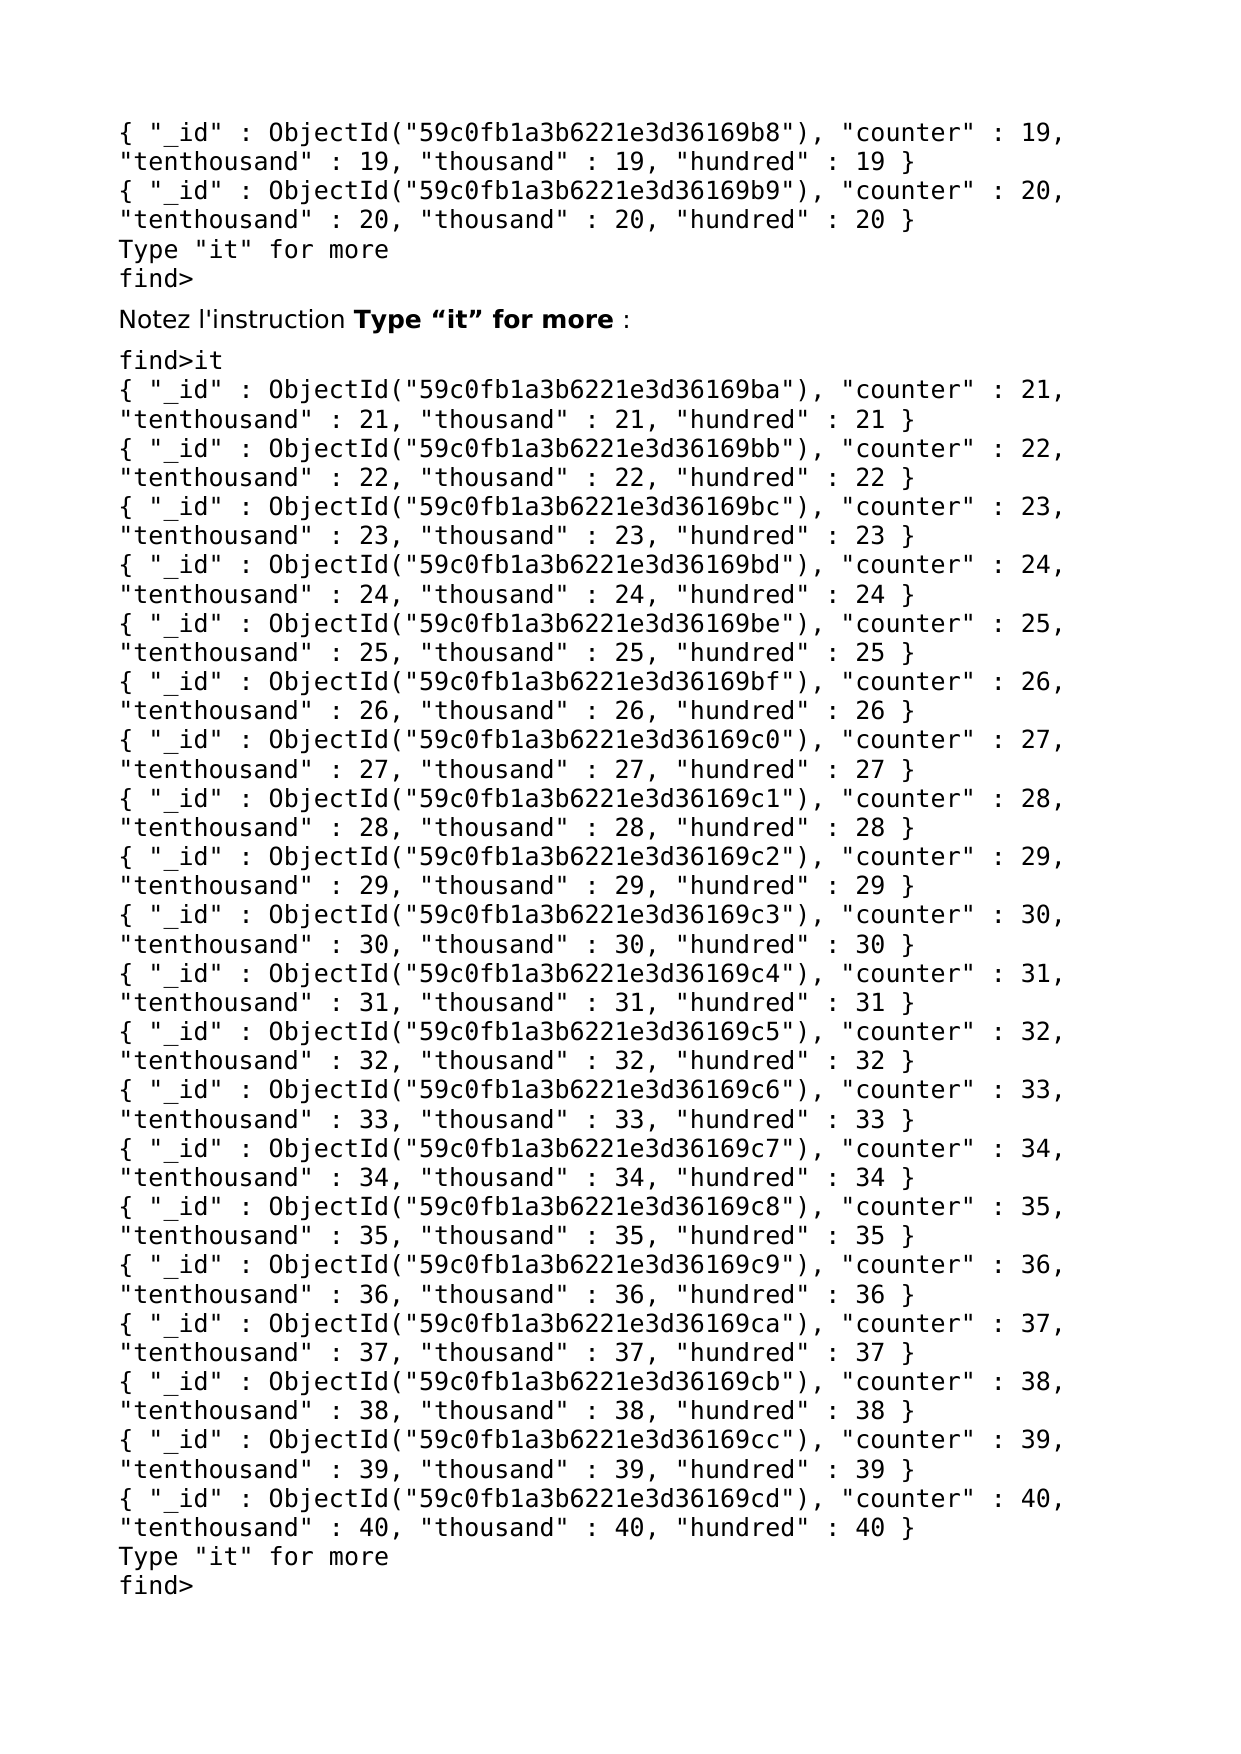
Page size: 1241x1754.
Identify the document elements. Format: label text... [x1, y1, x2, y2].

text find>it { "_id" : ObjectId("59c0fb1a3b6221e3d36169ba"), "counter" : 21, "tenthousand" : 21, "thousand" : 21, "hundred" : 21 } { "_id" : ObjectId("59c0fb1a3b6221e3d36169bb"), "counter" : 22, "tenthousand" : 22, "thousand" : 22, "hundred" : 22 } { "_id" : ObjectId("59c0fb1a3b6221e3d36169bc"), "counter" : 23, "tenthousand" : 23, "thousand" : 23, "hundred" : 23 } { "_id" : ObjectId("59c0fb1a3b6221e3d36169bd"), "counter" : 24, "tenthousand" : 24, "thousand" : 24, "hundred" : 24 } { "_id" : ObjectId("59c0fb1a3b6221e3d36169be"), "counter" : 25, "tenthousand" : 25, "thousand" : 25, "hundred" : 25 } { "_id" : ObjectId("59c0fb1a3b6221e3d36169bf"), "counter" : 26, "tenthousand" : 26, "thousand" : 26, "hundred" : 26 } { "_id" : ObjectId("59c0fb1a3b6221e3d36169c0"), "counter" : 27, "tenthousand" : 27, "thousand" : 27, "hundred" : 27 } { "_id" : ObjectId("59c0fb1a3b6221e3d36169c1"), "counter" : 28, "tenthousand" : 28, "thousand" : 28, "hundred" : 28 } { "_id" : ObjectId("59c0fb1a3b6221e3d36169c2"), "counter" : 29, "tenthousand" : 29, "thousand" : 29, "hundred" : 29 } { "_id" : ObjectId("59c0fb1a3b6221e3d36169c3"), "counter" : 30, "tenthousand" : 30, "thousand" : 30, "hundred" : 30 } { "_id" : ObjectId("59c0fb1a3b6221e3d36169c4"), "counter" : 31, "tenthousand" : 31, "thousand" : 31, "hundred" : 31 } { "_id" : ObjectId("59c0fb1a3b6221e3d36169c5"), "counter" : 32, "tenthousand" : 32, "thousand" : 32, "hundred" : 32 } { "_id" : ObjectId("59c0fb1a3b6221e3d36169c6"), "counter" : 33, "tenthousand" : 33, "thousand" : 33, "hundred" : 33 } { "_id" : ObjectId("59c0fb1a3b6221e3d36169c7"), "counter" : 34, "tenthousand" : 34, "thousand" : 34, "hundred" : 34 } { "_id" : ObjectId("59c0fb1a3b6221e3d36169c8"), "counter" : 35, "tenthousand" : 35, "thousand" : 35, "hundred" : 35 } { "_id" : ObjectId("59c0fb1a3b6221e3d36169c9"), "counter" : 36, "tenthousand" : 36, "thousand" : 36, "hundred" : 36 } { "_id" : ObjectId("59c0fb1a3b6221e3d36169ca"), "counter" : 37, "tenthousand" : 37, "thousand" : 37, "hundred" : 37 } { "_id" : ObjectId("59c0fb1a3b6221e3d36169cb"), "counter" : 38, "tenthousand" : 38, "thousand" : 38, "hundred" : 38 } { "_id" : ObjectId("59c0fb1a3b6221e3d36169cc"), "counter" : 39, "tenthousand" : 39, "thousand" : 39, "hundred" : 39 } { "_id" : ObjectId("59c0fb1a3b6221e3d36169cd"), "counter" : 40, "tenthousand" : 40, "thousand" : 40, "hundred" : 40 } Type "it" for more find> [118, 347, 1122, 1601]
text Notez l'instruction Type “it” for more : [118, 305, 1122, 334]
text { "_id" : ObjectId("59c0fb1a3b6221e3d36169b8"), "counter" : 19, "tenthousand" : 19, "thousand" : 19, "hundred" : 19 } { "_id" : ObjectId("59c0fb1a3b6221e3d36169b9"), "counter" : 20, "tenthousand" : 20, "thousand" : 20, "hundred" : 20 } Type "it" for more find> [118, 118, 1122, 293]
